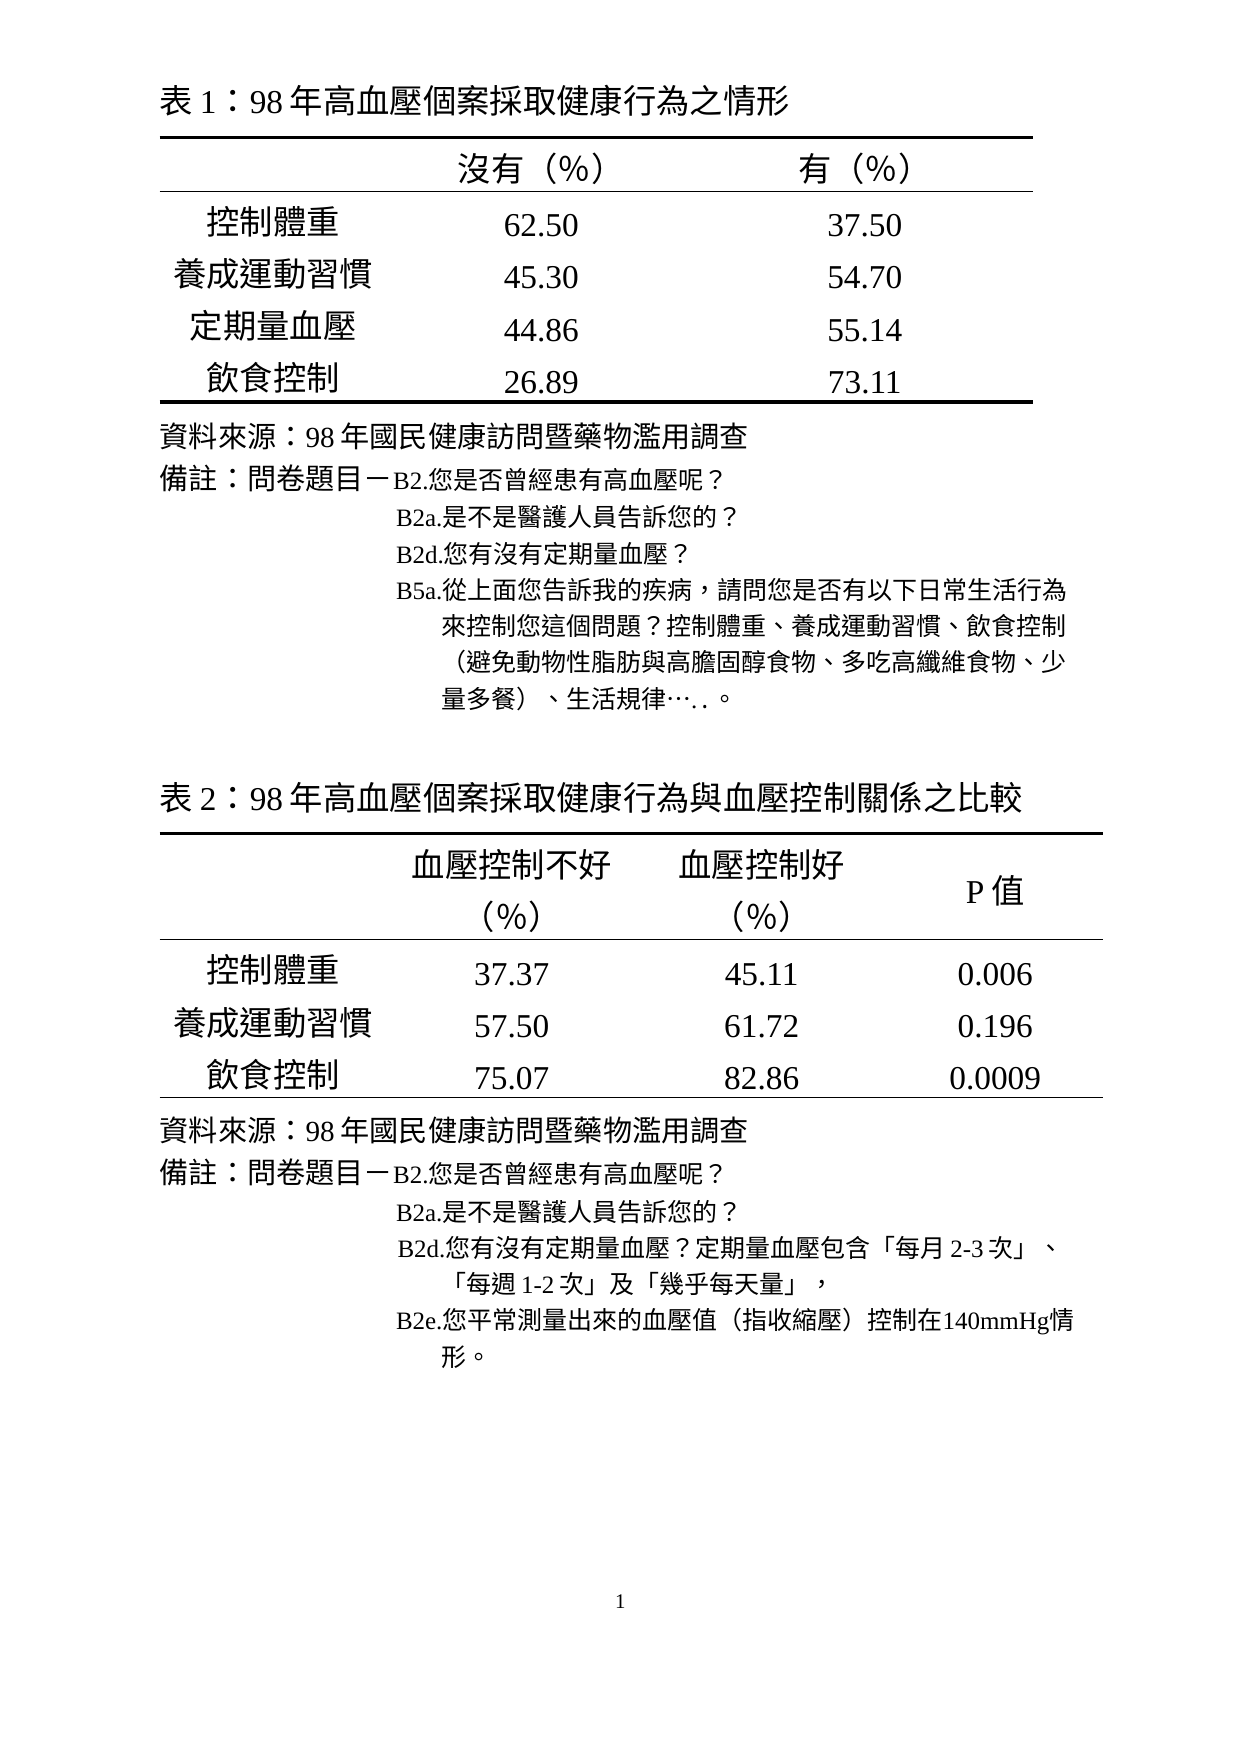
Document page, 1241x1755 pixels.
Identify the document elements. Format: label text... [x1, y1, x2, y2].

table_cell 0.196 [886, 993, 1103, 1044]
text B2a.是不是醫護人員告訴您的？ [384, 498, 1081, 534]
table_cell 82.86 [636, 1045, 886, 1097]
table_cell 養成運動習慣 [160, 993, 386, 1044]
text 資料來源：98年國民健康訪問暨藥物濫用調查 [152, 1098, 1081, 1150]
text B2d.您有沒有定期量血壓？ [384, 534, 1081, 570]
table_cell 26.89 [386, 348, 696, 400]
table_cell 61.72 [636, 993, 886, 1044]
table_cell 55.14 [696, 296, 1033, 348]
table_header 有（％） [696, 139, 1033, 191]
table_header [160, 835, 386, 939]
table_header P值 [886, 835, 1103, 939]
table_cell 控制體重 [160, 940, 386, 992]
text 備註：問卷題目－B2.您是否曾經患有高血壓呢？ [152, 456, 1081, 498]
text B2a.是不是醫護人員告訴您的？ [384, 1192, 1081, 1228]
text B2d.您有沒有定期量血壓？定期量血壓包含「每月2-3次」、「每週1-2次」及「幾乎每天量」， [397, 1228, 1081, 1301]
table_cell 73.11 [696, 348, 1033, 400]
text 備註：問卷題目－B2.您是否曾經患有高血壓呢？ [152, 1150, 1081, 1192]
table_cell 飲食控制 [160, 1045, 386, 1097]
table_header 沒有（％） [386, 139, 696, 191]
text 表2：98年高血壓個案採取健康行為與血壓控制關係之比較 [159, 767, 1081, 819]
table_cell 定期量血壓 [160, 296, 386, 348]
table_cell 45.11 [636, 940, 886, 992]
table_cell 0.006 [886, 940, 1103, 992]
table_cell 57.50 [386, 993, 636, 1044]
table_cell 控制體重 [160, 192, 386, 244]
table_cell 37.37 [386, 940, 636, 992]
table_header [160, 139, 386, 191]
text B2e.您平常測量出來的血壓值（指收縮壓）控制在140mmHg情形。 [396, 1301, 1081, 1373]
table_cell 44.86 [386, 296, 696, 348]
table_cell 62.50 [386, 192, 696, 244]
table_cell 37.50 [696, 192, 1033, 244]
text B5a.從上面您告訴我的疾病，請問您是否有以下日常生活行為來控制您這個問題？控制體重、養成運動習慣、飲食控制（避免動物性脂肪與高膽固醇食物、多吃高纖維食物、少量多餐）、生活規律…..。 [396, 570, 1081, 715]
table_cell 飲食控制 [160, 348, 386, 400]
text 資料來源：98年國民健康訪問暨藥物濫用調查 [159, 403, 1081, 456]
table_cell 0.0009 [886, 1045, 1103, 1097]
table_cell 75.07 [386, 1045, 636, 1097]
table_header 血壓控制好（％） [636, 835, 886, 939]
text 表1：98年高血壓個案採取健康行為之情形 [159, 75, 1081, 123]
table_header 血壓控制不好（％） [386, 835, 636, 939]
table_cell 45.30 [386, 244, 696, 296]
table_cell 養成運動習慣 [160, 244, 386, 296]
table_cell 54.70 [696, 244, 1033, 296]
